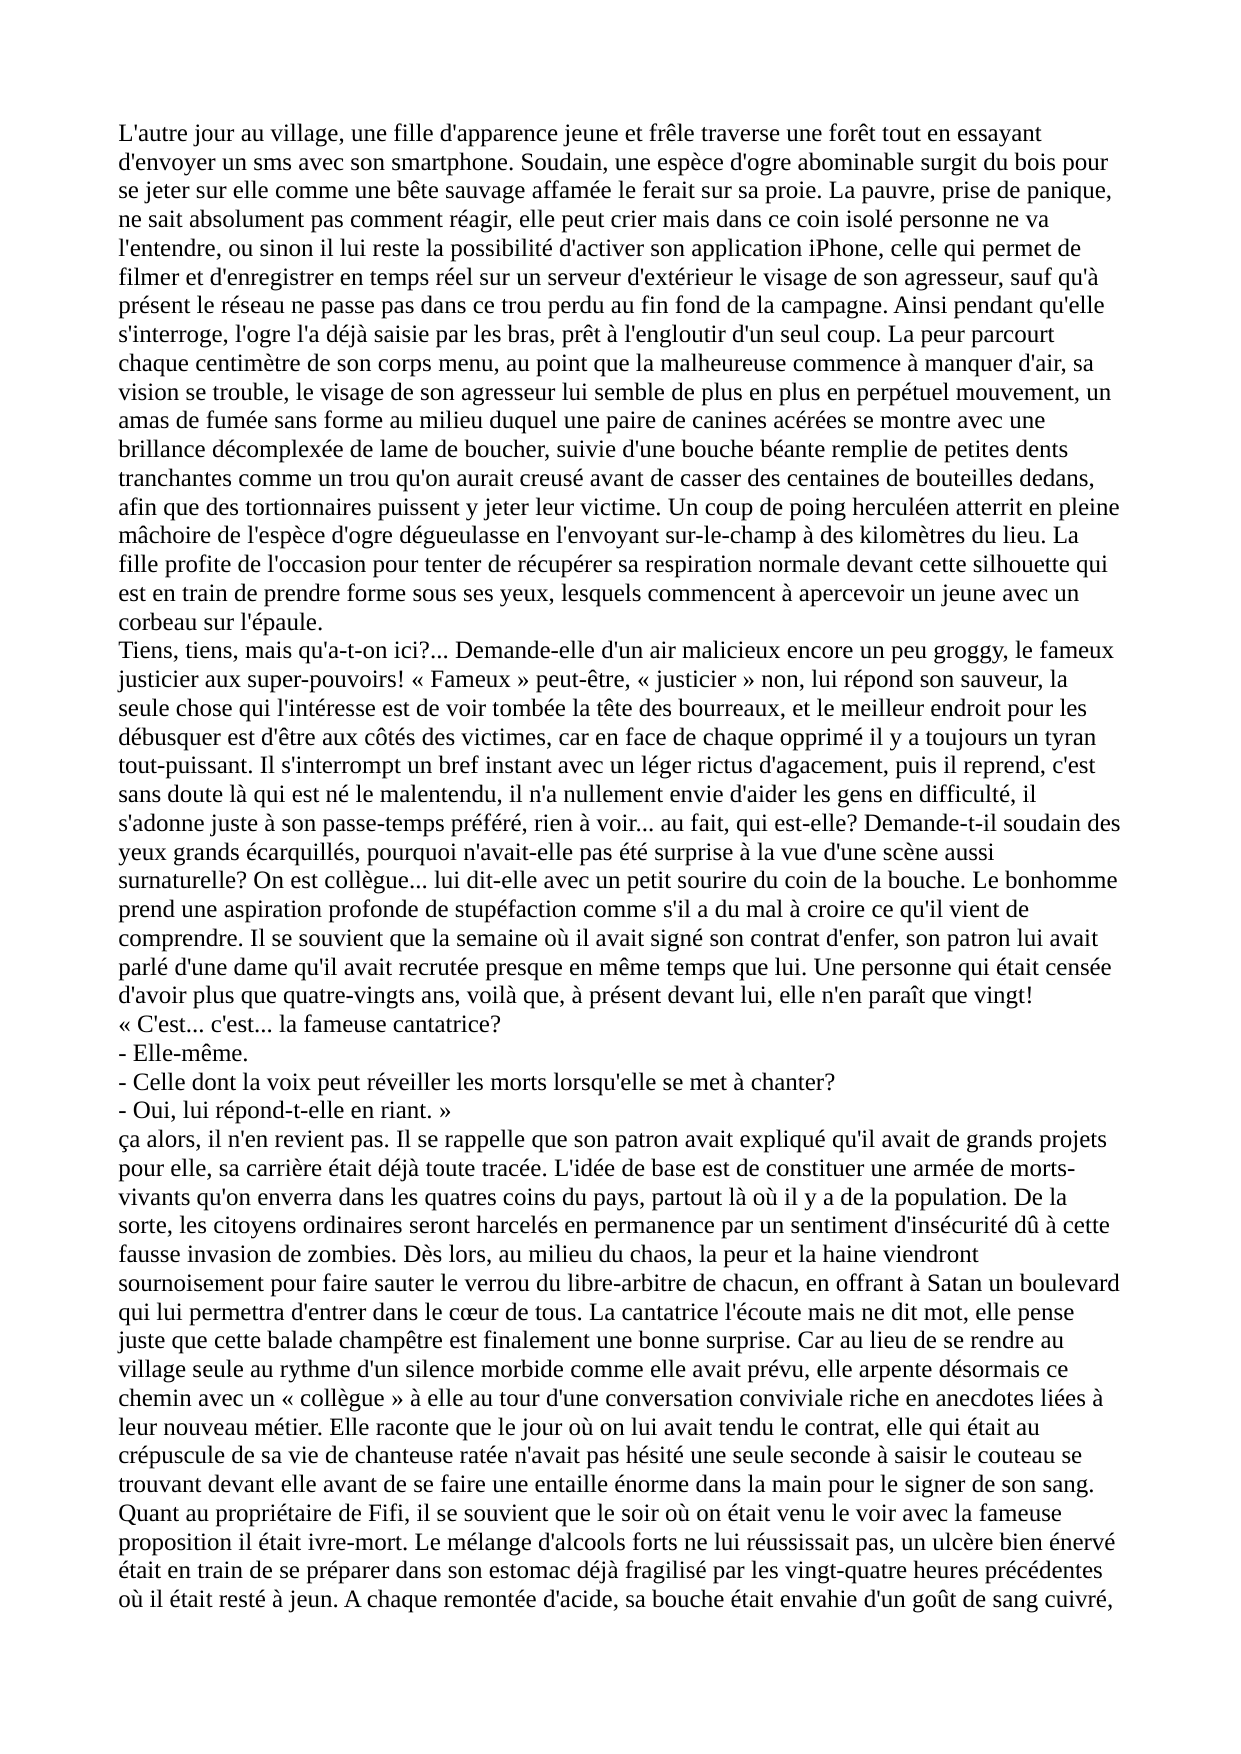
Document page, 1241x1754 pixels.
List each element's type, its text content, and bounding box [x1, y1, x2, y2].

text L'autre jour au village, une fille d'apparence jeune et frêle traverse une forêt tout en essayant d'envoyer un sms avec son smartphone. Soudain, une espèce d'ogre abominable surgit du bois pour se jeter sur elle comme une bête sauvage affamée le ferait sur sa proie. La pauvre, prise de panique, ne sait absolument pas comment réagir, elle peut crier mais dans ce coin isolé personne ne va l'entendre, ou sinon il lui reste la possibilité d'activer son application iPhone, celle qui permet de filmer et d'enregistrer en temps réel sur un serveur d'extérieur le visage de son agresseur, sauf qu'à présent le réseau ne passe pas dans ce trou perdu au fin fond de la campagne. Ainsi pendant qu'elle s'interroge, l'ogre l'a déjà saisie par les bras, prêt à l'engloutir d'un seul coup. La peur parcourt chaque centimètre de son corps menu, au point que la malheureuse commence à manquer d'air, sa vision se trouble, le visage de son agresseur lui semble de plus en plus en perpétuel mouvement, un amas de fumée sans forme au milieu duquel une paire de canines acérées se montre avec une brillance décomplexée de lame de boucher, suivie d'une bouche béante remplie de petites dents tranchantes comme un trou qu'on aurait creusé avant de casser des centaines de bouteilles dedans, afin que des tortionnaires puissent y jeter leur victime. Un coup de poing herculéen atterrit en pleine mâchoire de l'espèce d'ogre dégueulasse en l'envoyant sur-le-champ à des kilomètres du lieu. La fille profite de l'occasion pour tenter de récupérer sa respiration normale devant cette silhouette qui est en train de prendre forme sous ses yeux, lesquels commencent à apercevoir un jeune avec un corbeau sur l'épaule. [118, 118, 1122, 636]
text - Celle dont la voix peut réveiller les morts lorsqu'elle se met à chanter? [118, 1067, 1122, 1096]
text Tiens, tiens, mais qu'a-t-on ici?... Demande-elle d'un air malicieux encore un peu groggy, le fameux justicier aux super-pouvoirs! « Fameux » peut-être, « justicier » non, lui répond son sauveur, la seule chose qui l'intéresse est de voir tombée la tête des bourreaux, et le meilleur endroit pour les débusquer est d'être aux côtés des victimes, car en face de chaque opprimé il y a toujours un tyran tout-puissant. Il s'interrompt un bref instant avec un léger rictus d'agacement, puis il reprend, c'est sans doute là qui est né le malentendu, il n'a nullement envie d'aider les gens en difficulté, il s'adonne juste à son passe-temps préféré, rien à voir... au fait, qui est-elle? Demande-t-il soudain des yeux grands écarquillés, pourquoi n'avait-elle pas été surprise à la vue d'une scène aussi surnaturelle? On est collègue... lui dit-elle avec un petit sourire du coin de la bouche. Le bonhomme prend une aspiration profonde de stupéfaction comme s'il a du mal à croire ce qu'il vient de comprendre. Il se souvient que la semaine où il avait signé son contrat d'enfer, son patron lui avait parlé d'une dame qu'il avait recrutée presque en même temps que lui. Une personne qui était censée d'avoir plus que quatre-vingts ans, voilà que, à présent devant lui, elle n'en paraît que vingt! [118, 636, 1122, 1009]
text « C'est... c'est... la fameuse cantatrice? [118, 1009, 1122, 1038]
text - Oui, lui répond-t-elle en riant. » [118, 1096, 1122, 1124]
text ça alors, il n'en revient pas. Il se rappelle que son patron avait expliqué qu'il avait de grands projets pour elle, sa carrière était déjà toute tracée. L'idée de base est de constituer une armée de morts-vivants qu'on enverra dans les quatres coins du pays, partout là où il y a de la population. De la sorte, les citoyens ordinaires seront harcelés en permanence par un sentiment d'insécurité dû à cette fausse invasion de zombies. Dès lors, au milieu du chaos, la peur et la haine viendront sournoisement pour faire sauter le verrou du libre-arbitre de chacun, en offrant à Satan un boulevard qui lui permettra d'entrer dans le cœur de tous. La cantatrice l'écoute mais ne dit mot, elle pense juste que cette balade champêtre est finalement une bonne surprise. Car au lieu de se rendre au village seule au rythme d'un silence morbide comme elle avait prévu, elle arpente désormais ce chemin avec un « collègue » à elle au tour d'une conversation conviviale riche en anecdotes liées à leur nouveau métier. Elle raconte que le jour où on lui avait tendu le contrat, elle qui était au crépuscule de sa vie de chanteuse ratée n'avait pas hésité une seule seconde à saisir le couteau se trouvant devant elle avant de se faire une entaille énorme dans la main pour le signer de son sang. Quant au propriétaire de Fifi, il se souvient que le soir où on était venu le voir avec la fameuse proposition il était ivre-mort. Le mélange d'alcools forts ne lui réussissait pas, un ulcère bien énervé était en train de se préparer dans son estomac déjà fragilisé par les vingt-quatre heures précédentes où il était resté à jeun. A chaque remontée d'acide, sa bouche était envahie d'un goût de sang cuivré, [118, 1124, 1122, 1613]
text - Elle-même. [118, 1038, 1122, 1067]
